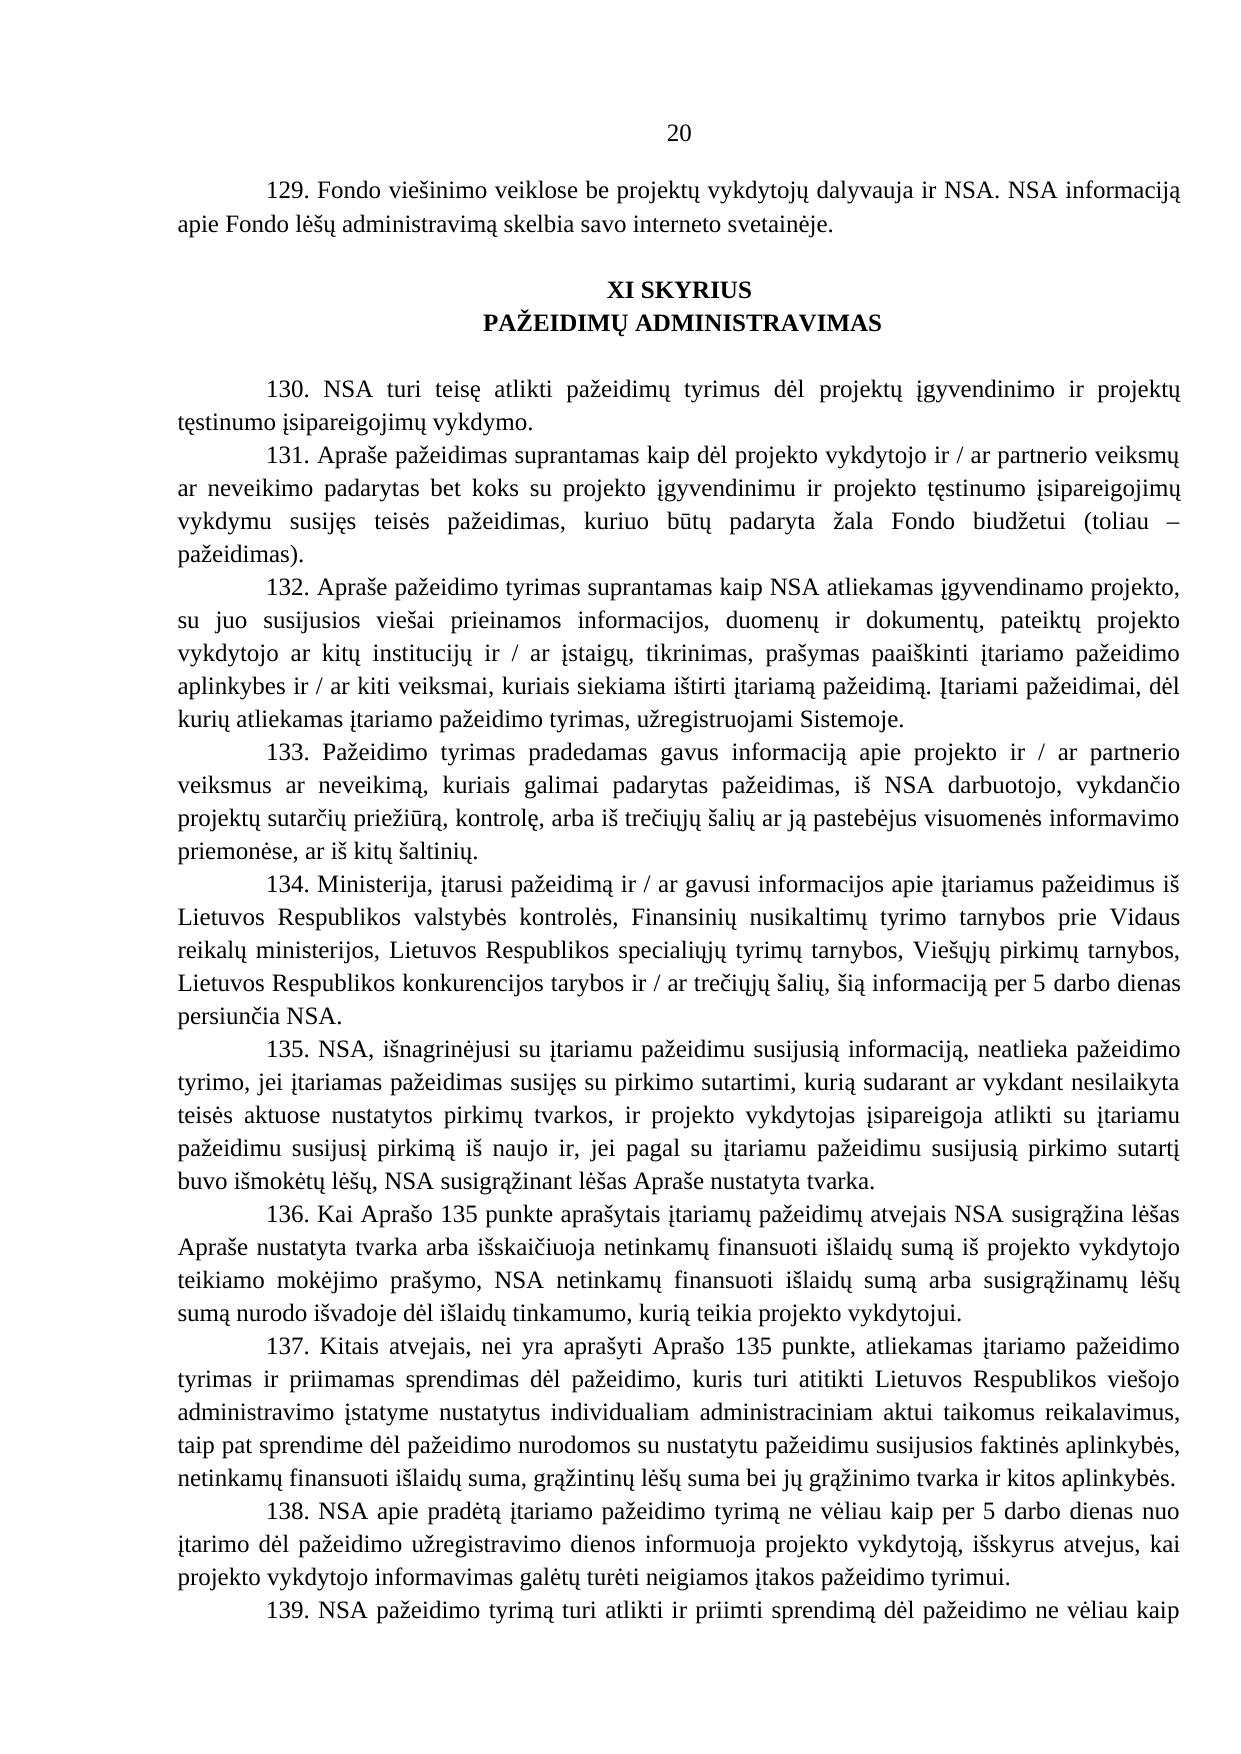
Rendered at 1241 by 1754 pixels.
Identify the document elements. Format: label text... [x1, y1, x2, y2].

text 131. Apraše pažeidimas suprantamas kaip dėl projekto vykdytojo ir / ar partnerio veiksmų ar neveikimo padarytas bet koks su projekto įgyvendinimu ir projekto tęstinumo įsipareigojimų vykdymu susijęs teisės pažeidimas, kuriuo būtų padaryta žala Fondo biudžetui (toliau – pažeidimas). [177, 440, 1181, 568]
text 132. Apraše pažeidimo tyrimas suprantamas kaip NSA atliekamas įgyvendinamo projekto, su juo susijusios viešai prieinamos informacijos, duomenų ir dokumentų, pateiktų projekto vykdytojo ar kitų institucijų ir / ar įstaigų, tikrinimas, prašymas paaiškinti įtariamo pažeidimo aplinkybes ir / ar kiti veiksmai, kuriais siekiama ištirti įtariamą pažeidimą. Įtariami pažeidimai, dėl kurių atliekamas įtariamo pažeidimo tyrimas, užregistruojami Sistemoje. [177, 572, 1181, 733]
text 133. Pažeidimo tyrimas pradedamas gavus informaciją apie projekto ir / ar partnerio veiksmus ar neveikimą, kuriais galimai padarytas pažeidimas, iš NSA darbuotojo, vykdančio projektų sutarčių priežiūrą, kontrolę, arba iš trečiųjų šalių ar ją pastebėjus visuomenės informavimo priemonėse, ar iš kitų šaltinių. [177, 737, 1181, 865]
text XI SKYRIUS [177, 275, 1181, 303]
text 137. Kitais atvejais, nei yra aprašyti Aprašo 135 punkte, atliekamas įtariamo pažeidimo tyrimas ir priimamas sprendimas dėl pažeidimo, kuris turi atitikti Lietuvos Respublikos viešojo administravimo įstatyme nustatytus individualiam administraciniam aktui taikomus reikalavimus, taip pat sprendime dėl pažeidimo nurodomos su nustatytu pažeidimu susijusios faktinės aplinkybės, netinkamų finansuoti išlaidų suma, grąžintinų lėšų suma bei jų grąžinimo tvarka ir kitos aplinkybės. [177, 1331, 1181, 1492]
text 139. NSA pažeidimo tyrimą turi atlikti ir priimti sprendimą dėl pažeidimo ne vėliau kaip [177, 1596, 1181, 1624]
text 136. Kai Aprašo 135 punkte aprašytais įtariamų pažeidimų atvejais NSA susigrąžina lėšas Apraše nustatyta tvarka arba išskaičiuoja netinkamų finansuoti išlaidų sumą iš projekto vykdytojo teikiamo mokėjimo prašymo, NSA netinkamų finansuoti išlaidų sumą arba susigrąžinamų lėšų sumą nurodo išvadoje dėl išlaidų tinkamumo, kurią teikia projekto vykdytojui. [177, 1199, 1181, 1327]
text 129. Fondo viešinimo veiklose be projektų vykdytojų dalyvauja ir NSA. NSA informaciją apie Fondo lėšų administravimą skelbia savo interneto svetainėje. [177, 176, 1181, 237]
text PAŽEIDIMŲ ADMINISTRAVIMAS [177, 308, 1181, 336]
text 138. NSA apie pradėtą įtariamo pažeidimo tyrimą ne vėliau kaip per 5 darbo dienas nuo įtarimo dėl pažeidimo užregistravimo dienos informuoja projekto vykdytoją, išskyrus atvejus, kai projekto vykdytojo informavimas galėtų turėti neigiamos įtakos pažeidimo tyrimui. [177, 1496, 1181, 1591]
text 135. NSA, išnagrinėjusi su įtariamu pažeidimu susijusią informaciją, neatlieka pažeidimo tyrimo, jei įtariamas pažeidimas susijęs su pirkimo sutartimi, kurią sudarant ar vykdant nesilaikyta teisės aktuose nustatytos pirkimų tvarkos, ir projekto vykdytojas įsipareigoja atlikti su įtariamu pažeidimu susijusį pirkimą iš naujo ir, jei pagal su įtariamu pažeidimu susijusią pirkimo sutartį buvo išmokėtų lėšų, NSA susigrąžinant lėšas Apraše nustatyta tvarka. [177, 1034, 1181, 1195]
text 130. NSA turi teisę atlikti pažeidimų tyrimus dėl projektų įgyvendinimo ir projektų tęstinumo įsipareigojimų vykdymo. [177, 374, 1181, 436]
text 134. Ministerija, įtarusi pažeidimą ir / ar gavusi informacijos apie įtariamus pažeidimus iš Lietuvos Respublikos valstybės kontrolės, Finansinių nusikaltimų tyrimo tarnybos prie Vidaus reikalų ministerijos, Lietuvos Respublikos specialiųjų tyrimų tarnybos, Viešųjų pirkimų tarnybos, Lietuvos Respublikos konkurencijos tarybos ir / ar trečiųjų šalių, šią informaciją per 5 darbo dienas persiunčia NSA. [177, 869, 1181, 1030]
